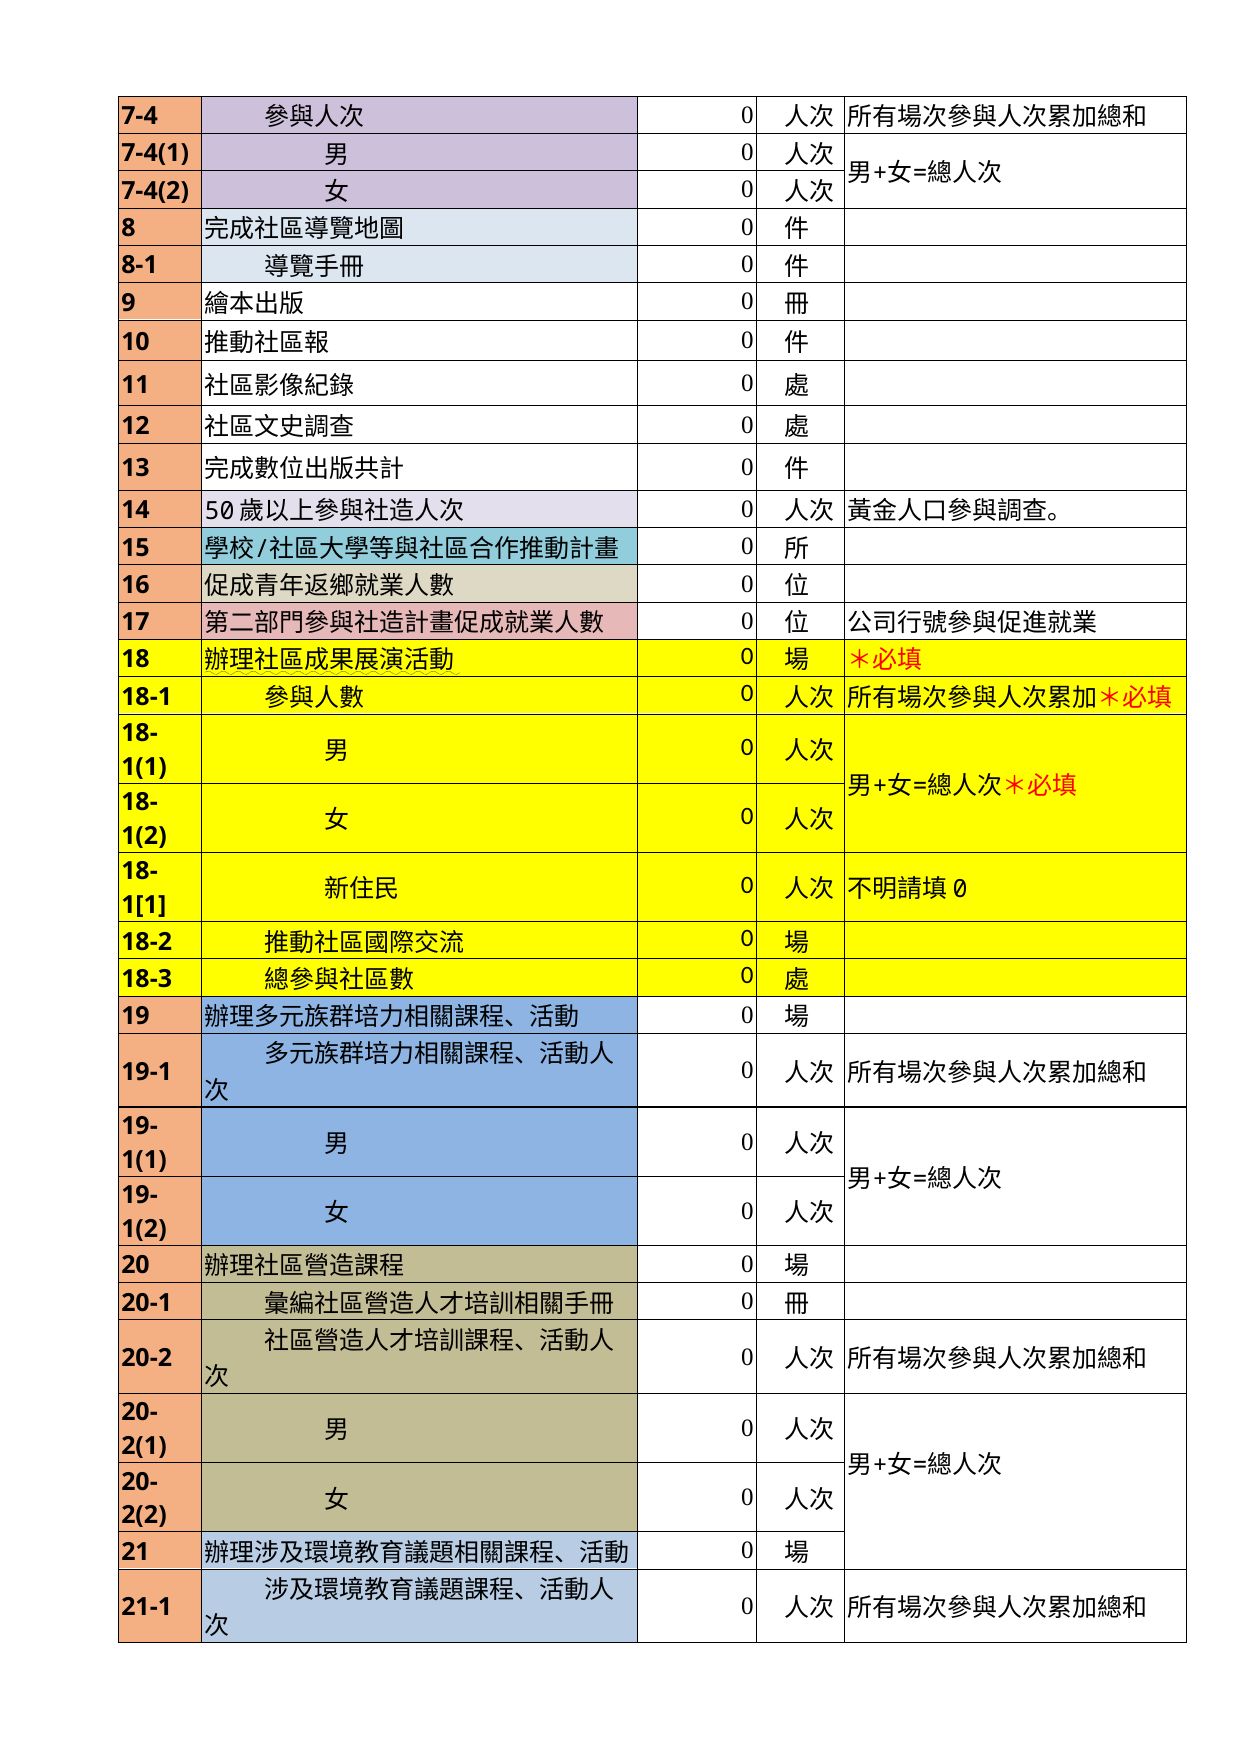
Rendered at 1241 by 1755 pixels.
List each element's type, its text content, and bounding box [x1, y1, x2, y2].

table_cell 男 [202, 1394, 637, 1462]
table_cell [845, 246, 1186, 282]
table_cell 件 [757, 246, 844, 282]
table_cell 18-2 [119, 922, 201, 958]
table_cell 0 [638, 283, 756, 319]
table_cell 19-1(2) [119, 1177, 201, 1245]
table_cell 8 [119, 209, 201, 245]
table_cell 13 [119, 444, 201, 490]
table_cell 社區影像紀錄 [202, 361, 637, 405]
table_cell 男 [202, 715, 637, 783]
table_cell 人次 [757, 1320, 844, 1393]
table_cell 導覽手冊 [202, 246, 637, 282]
table_cell 17 [119, 603, 201, 639]
table_cell 人次 [757, 677, 844, 713]
table_cell 完成數位出版共計 [202, 444, 637, 490]
table_cell [845, 444, 1186, 490]
table_cell 人次 [757, 1570, 844, 1642]
table_cell ＊必填 [845, 640, 1186, 676]
table_cell 人次 [757, 1034, 844, 1106]
table_cell [845, 528, 1186, 564]
table_cell 人次 [757, 784, 844, 852]
table_cell 0 [638, 361, 756, 405]
table_cell 男 [202, 1108, 637, 1176]
table_cell 18 [119, 640, 201, 676]
table_cell 男+女=總人次＊必填 [845, 715, 1186, 852]
table_cell 件 [757, 444, 844, 490]
table_cell 19-1 [119, 1034, 201, 1106]
table_cell [845, 565, 1186, 602]
table_cell 第二部門參與社造計畫促成就業人數 [202, 603, 637, 639]
table_cell 20-2(1) [119, 1394, 201, 1462]
table_cell 20-2(2) [119, 1463, 201, 1531]
table_cell 男+女=總人次 [845, 1108, 1186, 1245]
table_cell 辦理社區成果展演活動 [202, 640, 637, 676]
table_cell 所有場次參與人次累加總和 [845, 1570, 1186, 1642]
table_cell 場 [757, 922, 844, 958]
table_cell 0 [638, 853, 756, 921]
table_cell 件 [757, 209, 844, 245]
table_cell 0 [638, 444, 756, 490]
table_cell 男 [202, 134, 637, 170]
table_cell 0 [638, 321, 756, 360]
table_cell 人次 [757, 1177, 844, 1245]
table_cell 人次 [757, 171, 844, 208]
table_cell 位 [757, 603, 844, 639]
table_cell [845, 209, 1186, 245]
table_cell 0 [638, 1283, 756, 1319]
table_cell 18-1(2) [119, 784, 201, 852]
table_cell 7-4(1) [119, 134, 201, 170]
table_cell 21 [119, 1532, 201, 1568]
table_cell 學校/社區大學等與社區合作推動計畫 [202, 528, 637, 564]
table_cell 18-1[1] [119, 853, 201, 921]
table_cell 0 [638, 565, 756, 602]
table_cell 0 [638, 528, 756, 564]
table_cell 辦理社區營造課程 [202, 1246, 637, 1282]
table_cell 涉及環境教育議題課程、活動人次 [202, 1570, 637, 1642]
table_cell 人次 [757, 715, 844, 783]
table_cell 所有場次參與人次累加總和 [845, 97, 1186, 133]
table_cell 場 [757, 1532, 844, 1568]
table_cell 社區營造人才培訓課程、活動人次 [202, 1320, 637, 1393]
table_cell 15 [119, 528, 201, 564]
table_cell 推動社區報 [202, 321, 637, 360]
table_cell 0 [638, 1394, 756, 1462]
table_cell 場 [757, 1246, 844, 1282]
table_cell 0 [638, 1570, 756, 1642]
table_cell 0 [638, 677, 756, 713]
table_cell 人次 [757, 97, 844, 133]
table_cell 處 [757, 959, 844, 996]
table_cell 女 [202, 171, 637, 208]
table_cell 繪本出版 [202, 283, 637, 319]
table_cell [845, 1283, 1186, 1319]
table_cell 0 [638, 246, 756, 282]
table_cell 19-1(1) [119, 1108, 201, 1176]
table_cell 場 [757, 640, 844, 676]
table_cell 參與人次 [202, 97, 637, 133]
table_cell 10 [119, 321, 201, 360]
table_cell 50歲以上參與社造人次 [202, 491, 637, 527]
table_cell 社區文史調查 [202, 406, 637, 443]
table_cell 參與人數 [202, 677, 637, 713]
table_cell 男+女=總人次 [845, 134, 1186, 208]
table_cell 8-1 [119, 246, 201, 282]
table_cell 所有場次參與人次累加＊必填 [845, 677, 1186, 713]
table_cell 促成青年返鄉就業人數 [202, 565, 637, 602]
table_cell 女 [202, 1177, 637, 1245]
table_cell 20 [119, 1246, 201, 1282]
table_cell 18-1(1) [119, 715, 201, 783]
table_cell 12 [119, 406, 201, 443]
table_cell 冊 [757, 283, 844, 319]
table_cell 位 [757, 565, 844, 602]
table_cell 0 [638, 171, 756, 208]
table_cell 辦理涉及環境教育議題相關課程、活動 [202, 1532, 637, 1568]
table_cell 0 [638, 1532, 756, 1568]
table_cell 新住民 [202, 853, 637, 921]
table_cell 0 [638, 97, 756, 133]
table_cell 辦理多元族群培力相關課程、活動 [202, 997, 637, 1033]
table_cell 0 [638, 715, 756, 783]
table_cell [845, 361, 1186, 405]
table_cell [845, 1531, 1186, 1568]
table_cell 0 [638, 784, 756, 852]
table_cell 0 [638, 134, 756, 170]
table_cell [845, 997, 1186, 1033]
table_cell [845, 959, 1186, 996]
table_cell 0 [638, 1177, 756, 1245]
table_cell 7-4(2) [119, 171, 201, 208]
table_cell 0 [638, 997, 756, 1033]
table_cell 11 [119, 361, 201, 405]
table_cell 處 [757, 406, 844, 443]
table_cell [845, 1246, 1186, 1282]
table_cell 0 [638, 922, 756, 958]
table_cell 20-1 [119, 1283, 201, 1319]
table_cell 所有場次參與人次累加總和 [845, 1034, 1186, 1106]
table_cell 人次 [757, 1394, 844, 1462]
table_cell 18-1 [119, 677, 201, 713]
table_cell 0 [638, 603, 756, 639]
table_cell 男+女=總人次 [845, 1394, 1186, 1531]
table_cell 21-1 [119, 1570, 201, 1642]
table_cell 不明請填0 [845, 853, 1186, 921]
table_cell 0 [638, 1463, 756, 1531]
table_cell 19 [119, 997, 201, 1033]
table_cell 彙編社區營造人才培訓相關手冊 [202, 1283, 637, 1319]
table_cell 多元族群培力相關課程、活動人次 [202, 1034, 637, 1106]
table_cell [845, 922, 1186, 958]
table_cell 女 [202, 1463, 637, 1531]
table_cell 總參與社區數 [202, 959, 637, 996]
table_cell 處 [757, 361, 844, 405]
table_cell [845, 406, 1186, 443]
table_cell 7-4 [119, 97, 201, 133]
table_cell 件 [757, 321, 844, 360]
table_cell 人次 [757, 1463, 844, 1531]
table_cell 人次 [757, 491, 844, 527]
table_cell 0 [638, 491, 756, 527]
table_cell 0 [638, 1246, 756, 1282]
table_cell 黃金人口參與調查。 [845, 491, 1186, 527]
table_cell 20-2 [119, 1320, 201, 1393]
table_cell 18-3 [119, 959, 201, 996]
table_cell 女 [202, 784, 637, 852]
table_cell 0 [638, 1108, 756, 1176]
table_cell 人次 [757, 134, 844, 170]
table_cell [845, 321, 1186, 360]
table_cell 0 [638, 1034, 756, 1106]
table_cell 場 [757, 997, 844, 1033]
table_cell 所 [757, 528, 844, 564]
table_cell 0 [638, 1320, 756, 1393]
table_cell 9 [119, 283, 201, 319]
table_cell 0 [638, 406, 756, 443]
table_cell 人次 [757, 1108, 844, 1176]
table_cell [845, 283, 1186, 319]
table_cell 公司行號參與促進就業 [845, 603, 1186, 639]
table_cell 冊 [757, 1283, 844, 1319]
table_cell 16 [119, 565, 201, 602]
table_cell 0 [638, 640, 756, 676]
table_cell 人次 [757, 853, 844, 921]
table_cell 推動社區國際交流 [202, 922, 637, 958]
table_cell 0 [638, 209, 756, 245]
table_cell 所有場次參與人次累加總和 [845, 1320, 1186, 1393]
table_cell 完成社區導覽地圖 [202, 209, 637, 245]
table_cell 0 [638, 959, 756, 996]
table_cell 14 [119, 491, 201, 527]
